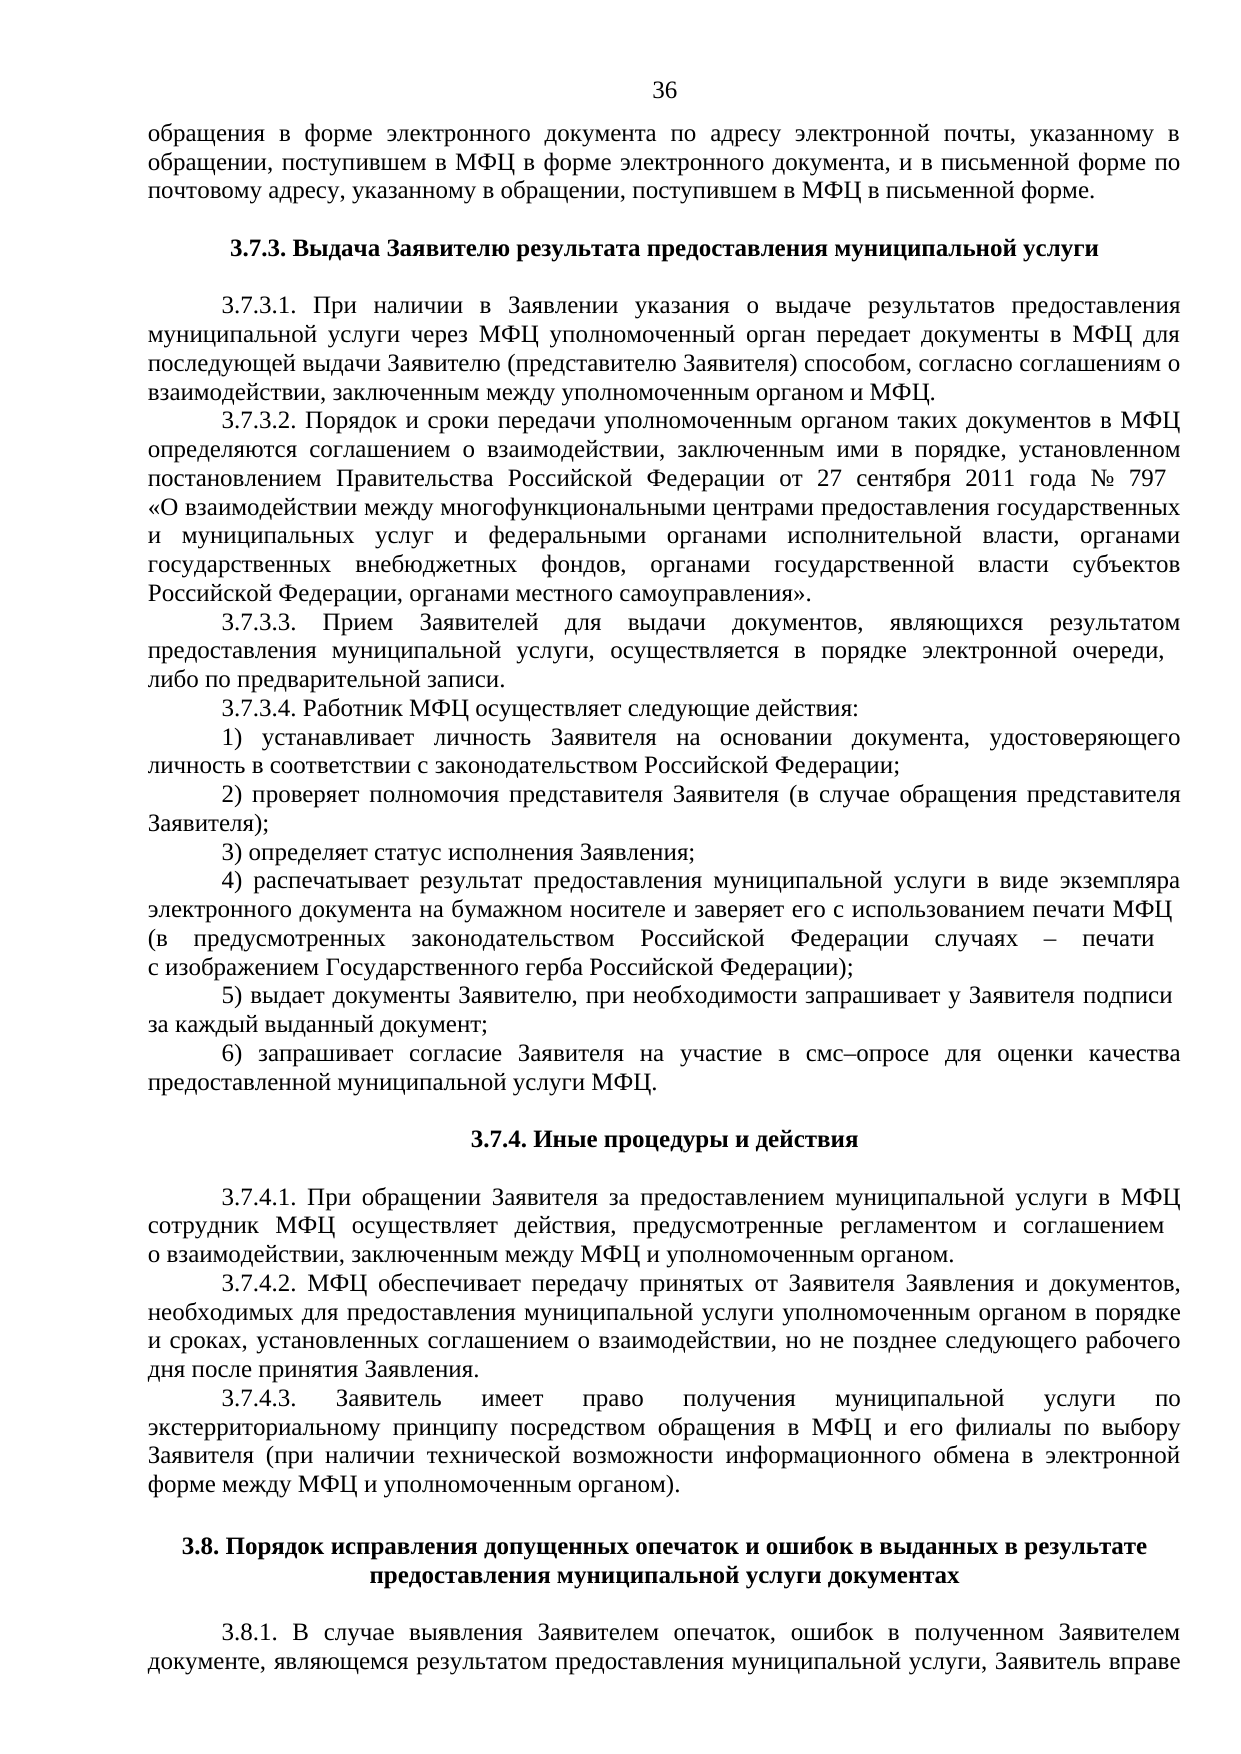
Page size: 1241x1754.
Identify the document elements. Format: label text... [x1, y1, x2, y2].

text 3.7.4.3. Заявитель имеет право получения муниципальной услуги по экстерриториальному принципу посредством обращения в МФЦ и его филиалы по выбору Заявителя (при наличии технической возможности информационного обмена в электронной форме между МФЦ и уполномоченным органом). [148, 1383, 1181, 1498]
text 3) определяет статус исполнения Заявления; [148, 837, 1181, 866]
text 3.7.3.4. Работник МФЦ осуществляет следующие действия: [148, 693, 1181, 722]
text 1) устанавливает личность Заявителя на основании документа, удостоверяющего личность в соответствии с законодательством Российской Федерации; [148, 722, 1181, 779]
text 5) выдает документы Заявителю, при необходимости запрашивает у Заявителя подписи за каждый выданный документ; [148, 981, 1181, 1038]
text 4) распечатывает результат предоставления муниципальной услуги в виде экземпляра электронного документа на бумажном носителе и заверяет его с использованием печати МФЦ (в предусмотренных законодательством Российской Федерации случаях – печати с изображением Государственного герба Российской Федерации); [148, 866, 1181, 981]
text 3.7.3.1. При наличии в Заявлении указания о выдаче результатов предоставления муниципальной услуги через МФЦ уполномоченный орган передает документы в МФЦ для последующей выдачи Заявителю (представителю Заявителя) способом, согласно соглашениям о взаимодействии, заключенным между уполномоченным органом и МФЦ. [148, 291, 1181, 406]
text 3.7.3. Выдача Заявителю результата предоставления муниципальной услуги [148, 233, 1181, 262]
text 3.7.4.2. МФЦ обеспечивает передачу принятых от Заявителя Заявления и документов, необходимых для предоставления муниципальной услуги уполномоченным органом в порядке и сроках, установленных соглашением о взаимодействии, но не позднее следующего рабочего дня после принятия Заявления. [148, 1268, 1181, 1383]
text 3.7.4.1. При обращении Заявителя за предоставлением муниципальной услуги в МФЦ сотрудник МФЦ осуществляет действия, предусмотренные регламентом и соглашением о взаимодействии, заключенным между МФЦ и уполномоченным органом. [148, 1182, 1181, 1268]
text 6) запрашивает согласие Заявителя на участие в смс–опросе для оценки качества предоставленной муниципальной услуги МФЦ. [148, 1038, 1181, 1096]
text обращения в форме электронного документа по адресу электронной почты, указанному в обращении, поступившем в МФЦ в форме электронного документа, и в письменной форме по почтовому адресу, указанному в обращении, поступившем в МФЦ в письменной форме. [148, 118, 1181, 204]
text 3.8.1. В случае выявления Заявителем опечаток, ошибок в полученном Заявителем документе, являющемся результатом предоставления муниципальной услуги, Заявитель вправе [148, 1617, 1181, 1675]
text 3.7.3.2. Порядок и сроки передачи уполномоченным органом таких документов в МФЦ определяются соглашением о взаимодействии, заключенным ими в порядке, установленном постановлением Правительства Российской Федерации от 27 сентября 2011 года № 797 «О взаимодействии между многофункциональными центрами предоставления государственных и муниципальных услуг и федеральными органами исполнительной власти, органами государственных внебюджетных фондов, органами государственной власти субъектов Российской Федерации, органами местного самоуправления». [148, 406, 1181, 607]
text 2) проверяет полномочия представителя Заявителя (в случае обращения представителя Заявителя); [148, 779, 1181, 837]
text 3.7.4. Иные процедуры и действия [148, 1124, 1181, 1153]
text 3.7.3.3. Прием Заявителей для выдачи документов, являющихся результатом предоставления муниципальной услуги, осуществляется в порядке электронной очереди, либо по предварительной записи. [148, 607, 1181, 693]
subtitle 3.8. Порядок исправления допущенных опечаток и ошибок в выданных в результате предоставления муниципальной услуги документах [148, 1531, 1181, 1588]
